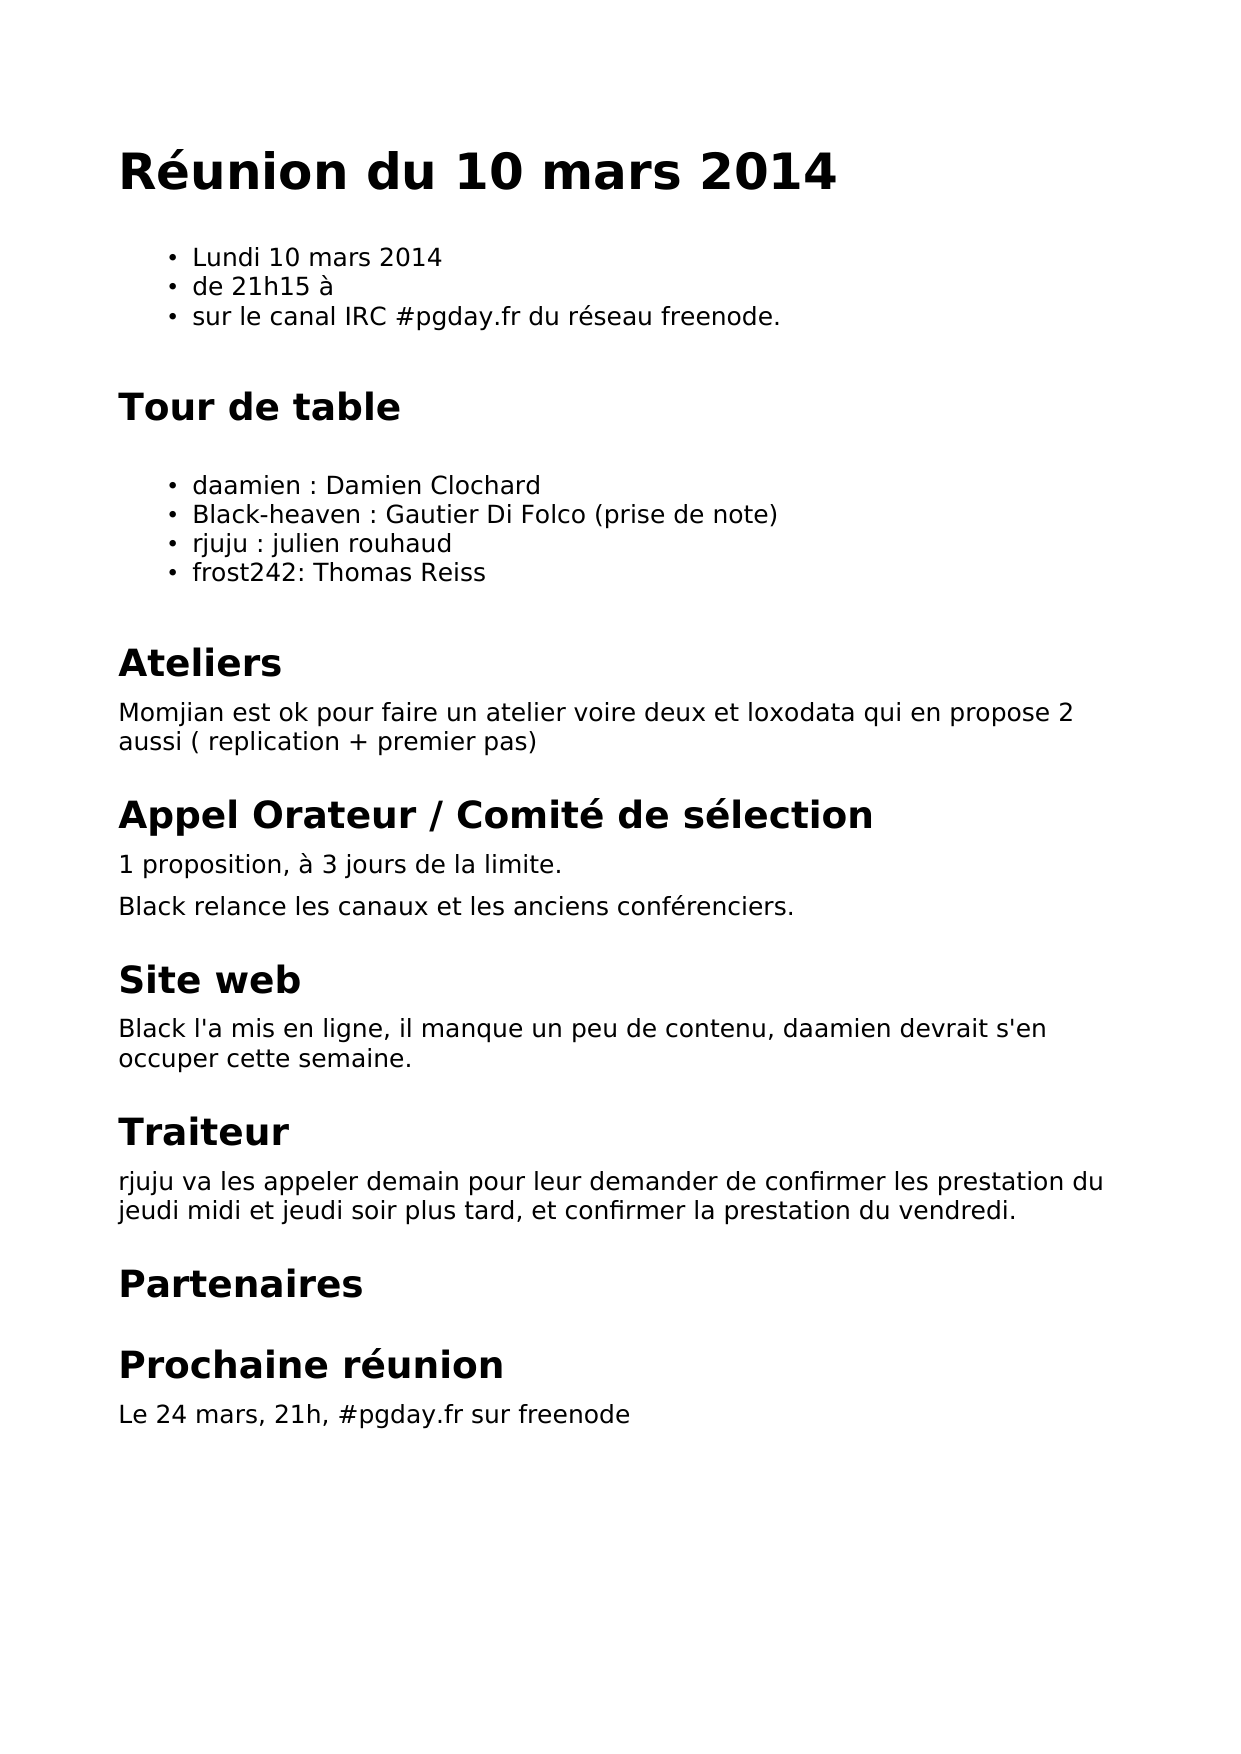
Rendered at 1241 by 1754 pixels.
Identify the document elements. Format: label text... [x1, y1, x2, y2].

text rjuju va les appeler demain pour leur demander de confirmer les prestation du jeudi midi et jeudi soir plus tard, et confirmer la prestation du vendredi. [118, 1167, 1122, 1225]
list de 21h15 à [177, 272, 1122, 302]
subtitle Traiteur [118, 1111, 1122, 1154]
subtitle Partenaires [118, 1262, 1122, 1306]
subtitle Ateliers [118, 642, 1122, 686]
text Momjian est ok pour faire un atelier voire deux et loxodata qui en propose 2 aussi ( replication + premier pas) [118, 698, 1122, 757]
text Black l'a mis en ligne, il manque un peu de contenu, daamien devrait s'en occuper cette semaine. [118, 1015, 1122, 1073]
list frost242: Thomas Reiss [177, 558, 1122, 588]
subtitle Tour de table [118, 385, 1122, 429]
list daamien : Damien Clochard [177, 471, 1122, 500]
list Black-heaven : Gautier Di Folco (prise de note) [177, 500, 1122, 529]
list rjuju : julien rouhaud [177, 529, 1122, 558]
text Le 24 mars, 21h, #pgday.fr sur freenode [118, 1400, 1122, 1429]
list sur le canal IRC #pgday.fr du réseau freenode. [177, 302, 1122, 331]
list Lundi 10 mars 2014 [177, 243, 1122, 272]
subtitle Appel Orateur / Comité de sélection [118, 794, 1122, 838]
subtitle Site web [118, 958, 1122, 1002]
text 1 proposition, à 3 jours de la limite. [118, 850, 1122, 879]
text Black relance les canaux et les anciens conférenciers. [118, 892, 1122, 921]
subtitle Réunion du 10 mars 2014 [118, 143, 1122, 201]
subtitle Prochaine réunion [118, 1344, 1122, 1387]
